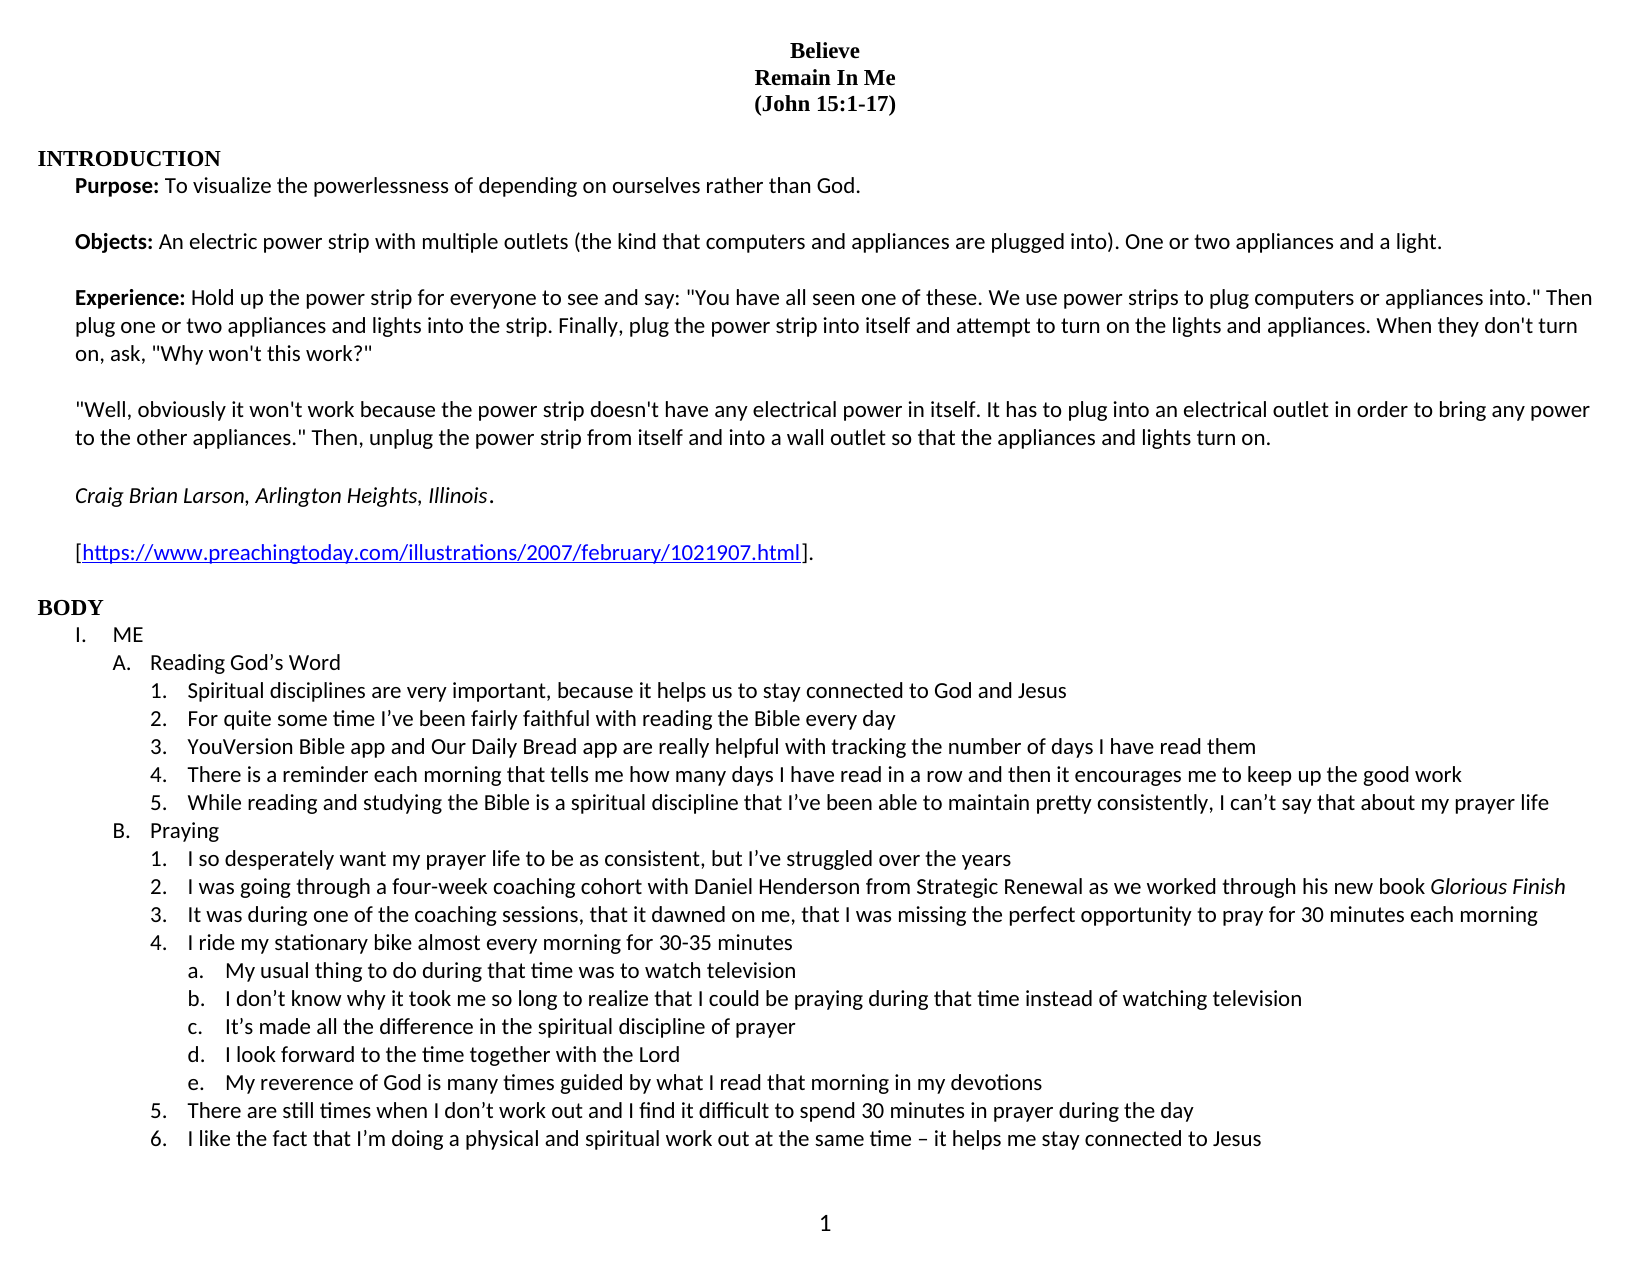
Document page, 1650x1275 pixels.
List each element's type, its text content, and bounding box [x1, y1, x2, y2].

text BODY [37, 594, 1612, 620]
text Craig Brian Larson, Arlington Heights, Illinois. [75, 479, 1612, 510]
list I so desperately want my prayer life to be as consistent, but I’ve struggled over the years [150, 844, 1612, 872]
list Praying [112, 816, 1612, 844]
list My reverence of God is many times guided by what I read that morning in my devotions [187, 1068, 1612, 1096]
text Purpose: To visualize the powerlessness of depending on ourselves rather than God. [75, 171, 1612, 199]
list I was going through a four-week coaching cohort with Daniel Henderson from Strategic Renewal as we worked through his new book Glorious Finish [150, 872, 1612, 900]
list Reading God’s Word [112, 648, 1612, 676]
list I like the fact that I’m doing a physical and spiritual work out at the same time – it helps me stay connected to Jesus [150, 1124, 1612, 1152]
text Believe [37, 37, 1612, 64]
text Experience: Hold up the power strip for everyone to see and say: "You have all seen one of these. We use power strips to plug computers or appliances into." Then plug one or two appliances and lights into the strip. Finally, plug the power strip into itself and attempt to turn on the lights and appliances. When they don't turn on, ask, "Why won't this work?" [75, 283, 1612, 367]
text "Well, obviously it won't work because the power strip doesn't have any electrical power in itself. It has to plug into an electrical outlet in order to bring any power to the other appliances." Then, unplug the power strip from itself and into a wall outlet so that the appliances and lights turn on. [75, 395, 1612, 451]
list For quite some time I’ve been fairly faithful with reading the Bible every day [150, 704, 1612, 732]
list Spiritual disciplines are very important, because it helps us to stay connected to God and Jesus [150, 676, 1612, 704]
list I don’t know why it took me so long to realize that I could be praying during that time instead of watching television [187, 984, 1612, 1012]
list My usual thing to do during that time was to watch television [187, 956, 1612, 984]
list It was during one of the coaching sessions, that it dawned on me, that I was missing the perfect opportunity to pray for 30 minutes each morning [150, 900, 1612, 928]
text INTRODUCTION [37, 144, 1612, 171]
list I ride my stationary bike almost every morning for 30-35 minutes [150, 928, 1612, 956]
text Remain In Me [37, 64, 1612, 90]
text [https://www.preachingtoday.com/illustrations/2007/february/1021907.html]. [75, 538, 1612, 566]
list YouVersion Bible app and Our Daily Bread app are really helpful with tracking the number of days I have read them [150, 732, 1612, 760]
text Objects: An electric power strip with multiple outlets (the kind that computers and appliances are plugged into). One or two appliances and a light. [75, 227, 1612, 255]
list ME [75, 620, 1612, 648]
text (John 15:1-17) [37, 90, 1612, 117]
list While reading and studying the Bible is a spiritual discipline that I’ve been able to maintain pretty consistently, I can’t say that about my prayer life [150, 788, 1612, 816]
list There is a reminder each morning that tells me how many days I have read in a row and then it encourages me to keep up the good work [150, 760, 1612, 788]
list I look forward to the time together with the Lord [187, 1040, 1612, 1068]
list There are still times when I don’t work out and I find it difficult to spend 30 minutes in prayer during the day [150, 1096, 1612, 1124]
list It’s made all the difference in the spiritual discipline of prayer [187, 1012, 1612, 1040]
